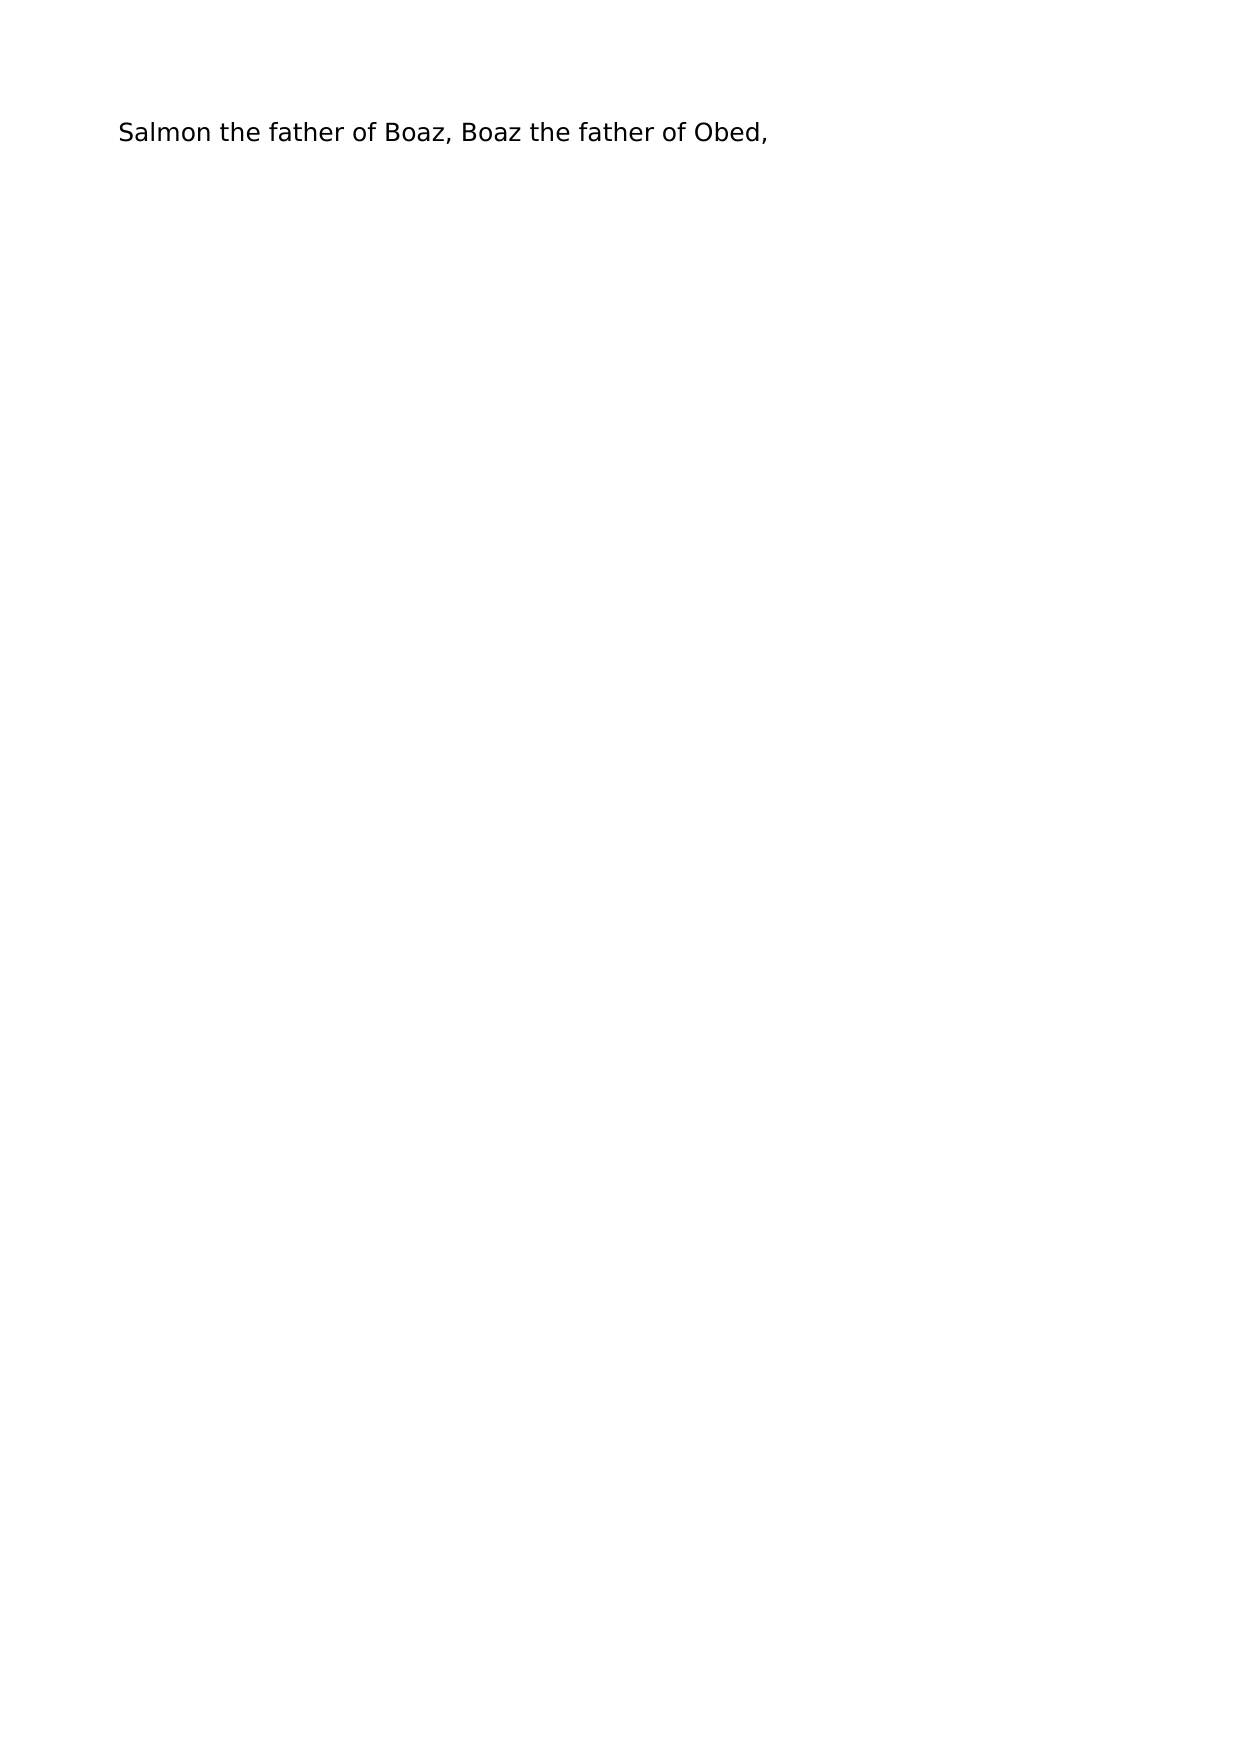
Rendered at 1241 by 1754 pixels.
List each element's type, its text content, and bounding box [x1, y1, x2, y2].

text Salmon the father of Boaz, Boaz the father of Obed, [118, 118, 1122, 147]
